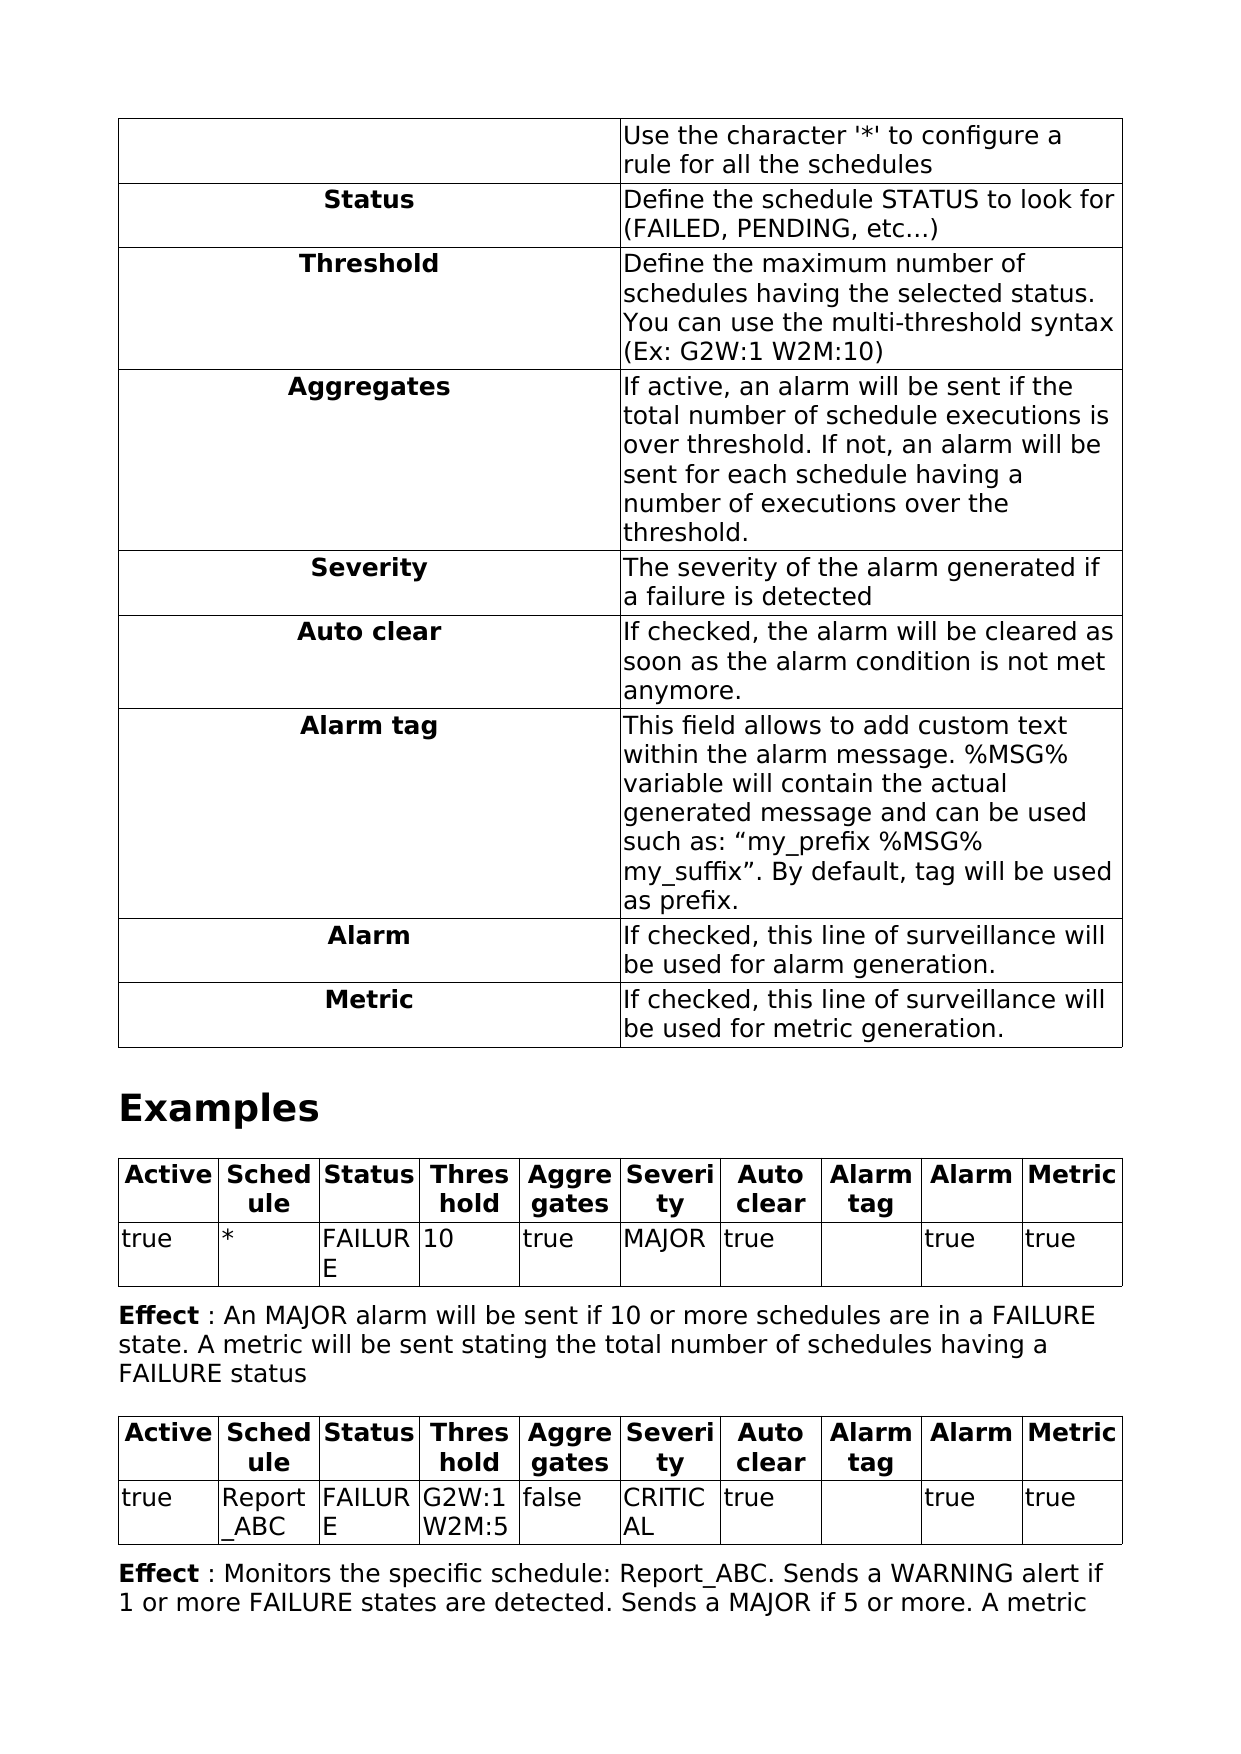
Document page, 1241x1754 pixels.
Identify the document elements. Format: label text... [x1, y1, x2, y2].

table_cell The severity of the alarm generated if a failure is detected [621, 551, 1122, 614]
table_header Schedule [219, 1417, 319, 1480]
table_cell [822, 1223, 921, 1286]
table_cell Define the schedule STATUS to look for (FAILED, PENDING, etc...) [621, 184, 1122, 247]
subtitle Examples [118, 1086, 1122, 1130]
table_header Active [119, 1417, 218, 1480]
table_header Auto clear [721, 1159, 821, 1222]
table_cell If checked, this line of surveillance will be used for metric generation. [621, 983, 1122, 1047]
table_header Alarm [922, 1159, 1022, 1222]
table_cell true [922, 1481, 1022, 1544]
table_cell true [520, 1223, 620, 1286]
table_cell [822, 1481, 921, 1544]
table_cell FAILURE [320, 1223, 419, 1286]
table_cell [119, 119, 620, 182]
table_header Alarm [922, 1417, 1022, 1480]
table_cell true [1023, 1223, 1122, 1286]
table_cell Status [119, 184, 620, 247]
table_cell Auto clear [119, 616, 620, 708]
table_header Status [320, 1417, 419, 1480]
table_cell true [922, 1223, 1022, 1286]
table_cell G2W:1 W2M:5 [420, 1481, 519, 1544]
table_cell MAJOR [621, 1223, 720, 1286]
table_cell Aggregates [119, 370, 620, 550]
table_cell Alarm [119, 919, 620, 982]
table_cell true [721, 1223, 821, 1286]
table_cell If checked, this line of surveillance will be used for alarm generation. [621, 919, 1122, 982]
table_header Schedule [219, 1159, 319, 1222]
table_header Severity [621, 1159, 720, 1222]
table_cell true [119, 1481, 218, 1544]
table_header Metric [1023, 1159, 1122, 1222]
table_cell This field allows to add custom text within the alarm message. %MSG% variable will contain the actual generated message and can be used such as: “my_prefix %MSG% my_suffix”. By default, tag will be used as prefix. [621, 709, 1122, 918]
text Effect : Monitors the specific schedule: Report_ABC. Sends a WARNING alert if 1 or more FAILURE states are detected. Sends a MAJOR if 5 or more. A metric [118, 1559, 1122, 1617]
table_cell true [1023, 1481, 1122, 1544]
table_header Status [320, 1159, 419, 1222]
table_cell If active, an alarm will be sent if the total number of schedule executions is over threshold. If not, an alarm will be sent for each schedule having a number of executions over the threshold. [621, 370, 1122, 550]
text Effect : An MAJOR alarm will be sent if 10 or more schedules are in a FAILURE state. A metric will be sent stating the total number of schedules having a FAILURE status [118, 1301, 1122, 1388]
table_header Auto clear [721, 1417, 821, 1480]
table_cell Use the character '*' to configure a rule for all the schedules [621, 119, 1122, 182]
table_cell Alarm tag [119, 709, 620, 918]
table_cell Threshold [119, 248, 620, 369]
table_cell CRITICAL [621, 1481, 720, 1544]
table_header Aggregates [520, 1417, 620, 1480]
table_header Metric [1023, 1417, 1122, 1480]
table_header Threshold [420, 1417, 519, 1480]
table_cell FAILURE [320, 1481, 419, 1544]
table_header Active [119, 1159, 218, 1222]
table_cell true [119, 1223, 218, 1286]
table_cell Metric [119, 983, 620, 1047]
table_cell false [520, 1481, 620, 1544]
table_cell true [721, 1481, 821, 1544]
table_cell * [219, 1223, 319, 1286]
table_header Threshold [420, 1159, 519, 1222]
table_cell 10 [420, 1223, 519, 1286]
table_cell Severity [119, 551, 620, 614]
table_cell Define the maximum number of schedules having the selected status. You can use the multi-threshold syntax (Ex: G2W:1 W2M:10) [621, 248, 1122, 369]
table_header Aggregates [520, 1159, 620, 1222]
table_header Alarm tag [822, 1417, 921, 1480]
table_cell Report_ABC [219, 1481, 319, 1544]
table_header Alarm tag [822, 1159, 921, 1222]
table_header Severity [621, 1417, 720, 1480]
table_cell If checked, the alarm will be cleared as soon as the alarm condition is not met anymore. [621, 616, 1122, 708]
